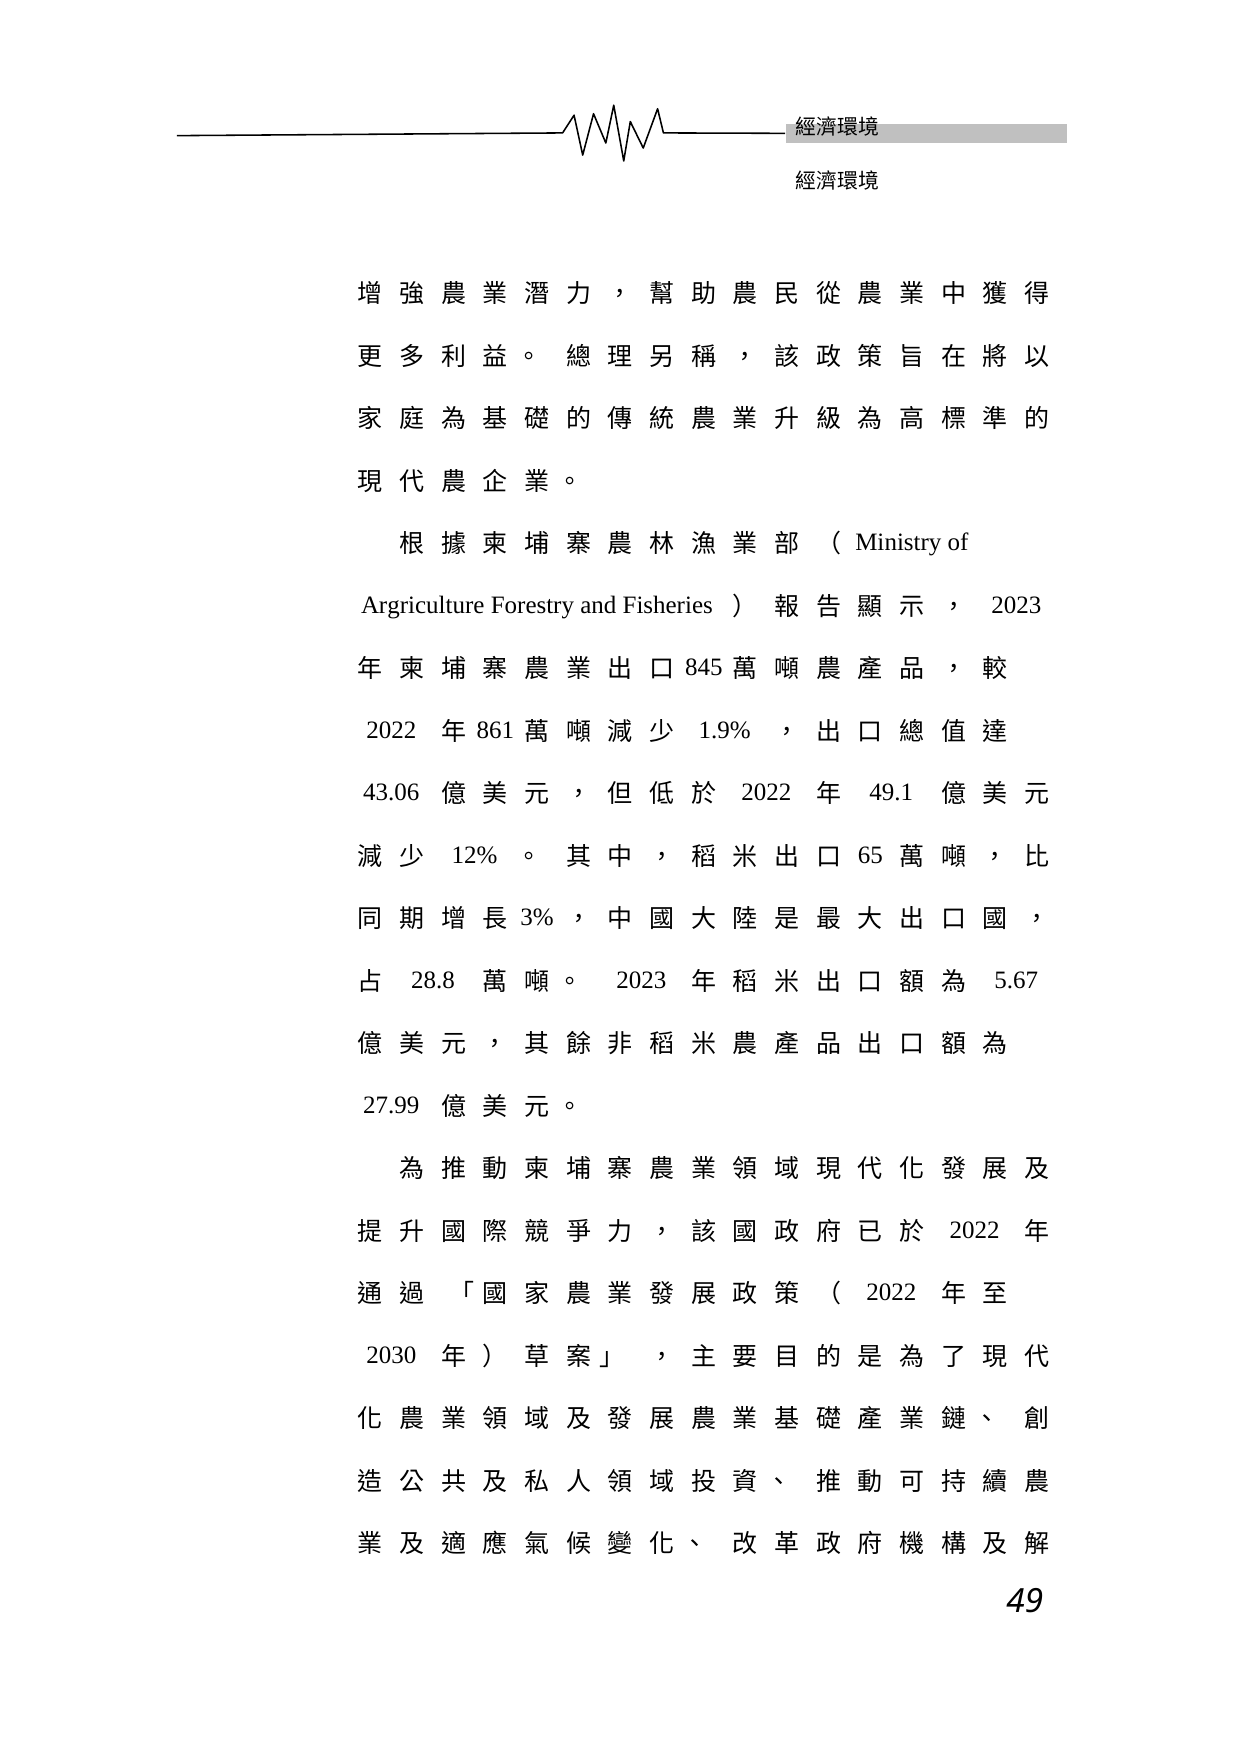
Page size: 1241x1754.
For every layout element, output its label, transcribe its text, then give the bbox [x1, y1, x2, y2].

text 根據柬埔寨農林漁業部（Ministry of Argriculture Forestry and Fisheries）報告顯示，2023年柬埔寨農業出口845萬噸農產品，較2022年861萬噸減少1.9%，出口總值達43.06億美元，但低於2022年49.1億美元減少12%。其中，稻米出口65萬噸，比同期增長3%，中國大陸是最大出口國，占28.8萬噸。2023年稻米出口額為5.67億美元，其餘非稻米農產品出口額為27.99億美元。 [330, 500, 1058, 1125]
text 為推動柬埔寨農業領域現代化發展及提升國際競爭力，該國政府已於2022年通過「國家農業發展政策（2022年至2030年）草案」，主要目的是為了現代化農業領域及發展農業基礎產業鏈、創造公共及私人領域投資、推動可持續農業及適應氣候變化、改革政府機構及解 [330, 1125, 1058, 1563]
text 增強農業潛力，幫助農民從農業中獲得更多利益。總理另稱，該政策旨在將以家庭為基礎的傳統農業升級為高標準的現代農企業。 [330, 250, 1058, 500]
